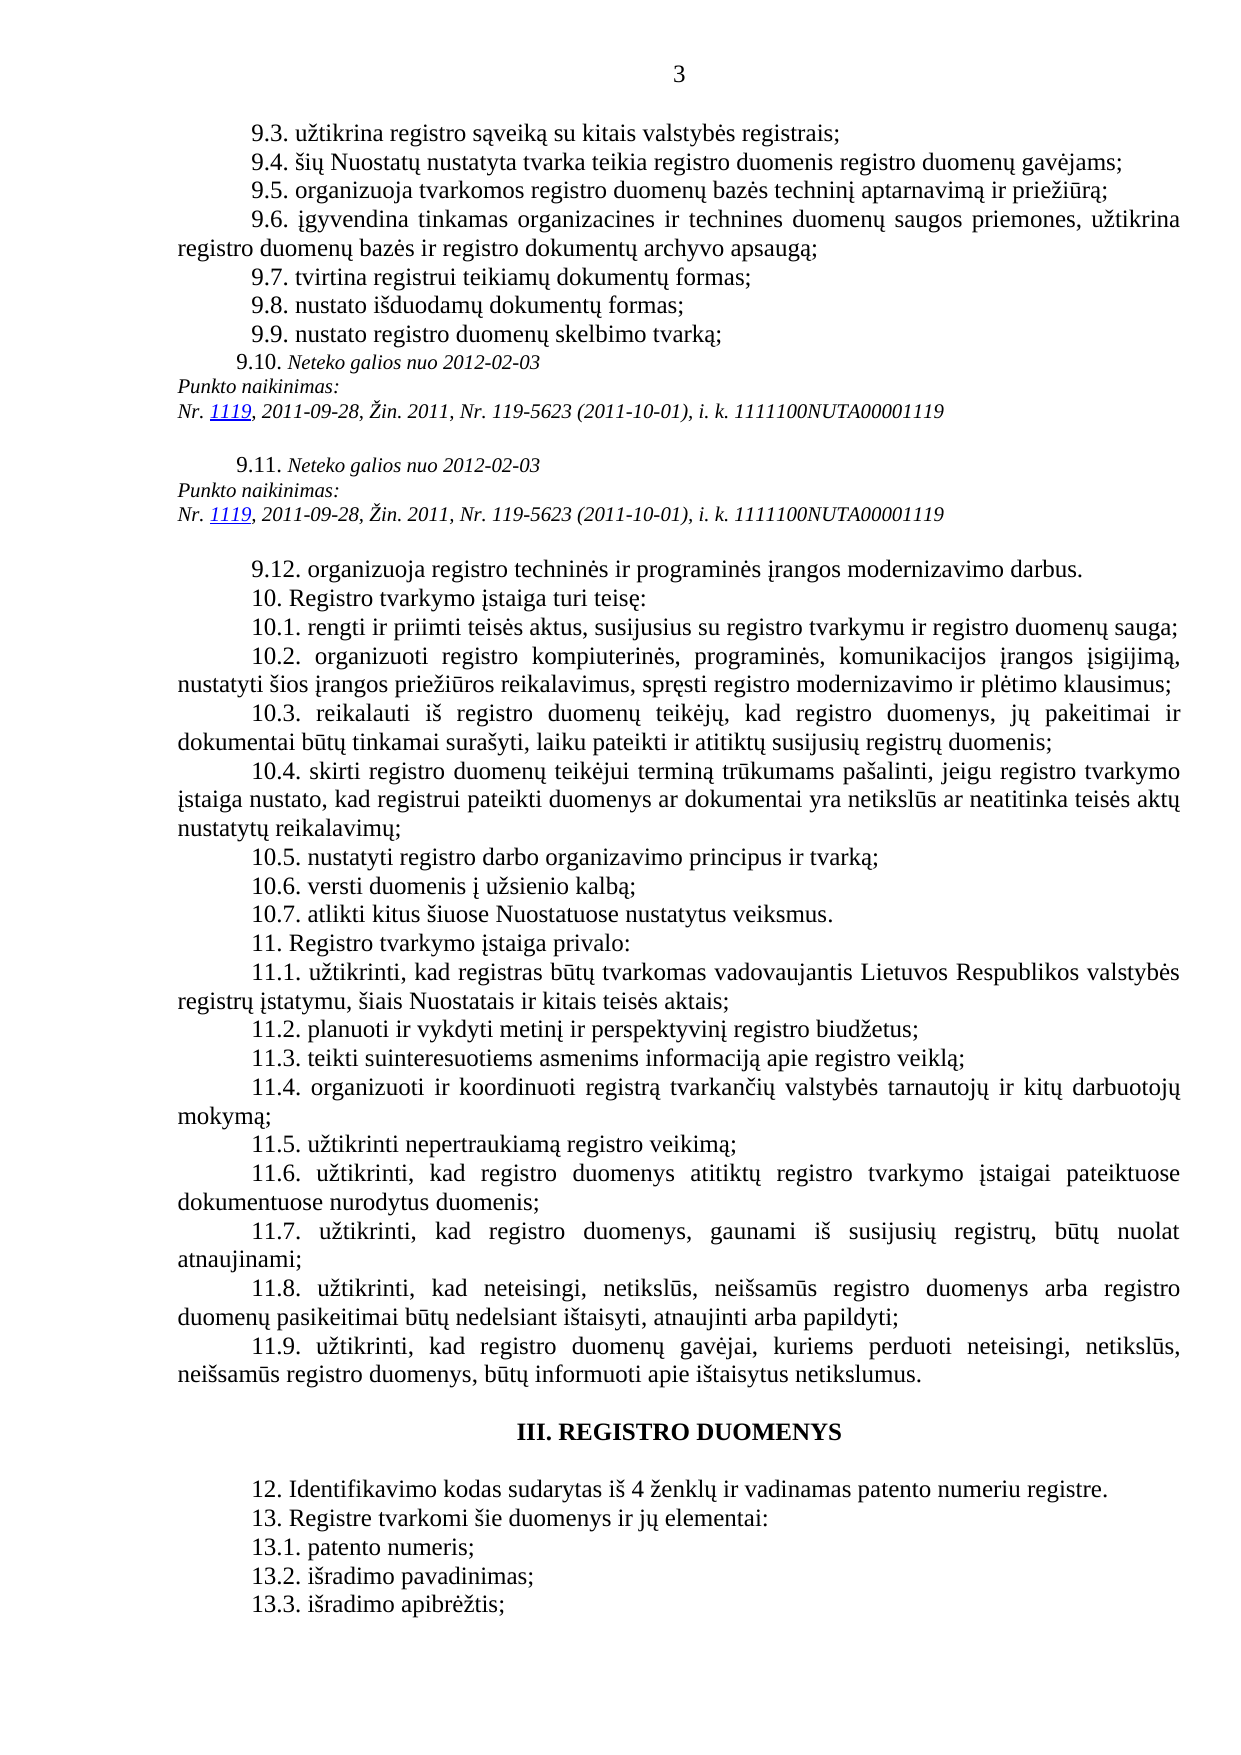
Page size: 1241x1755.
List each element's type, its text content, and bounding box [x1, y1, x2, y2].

text 11.7. užtikrinti, kad registro duomenys, gaunami iš susijusių registrų, būtų nuolat atnaujinami; [177, 1216, 1181, 1273]
text 10.2. organizuoti registro kompiuterinės, programinės, komunikacijos įrangos įsigijimą, nustatyti šios įrangos priežiūros reikalavimus, spręsti registro modernizavimo ir plėtimo klausimus; [177, 641, 1181, 698]
text 13.2. išradimo pavadinimas; [177, 1561, 1181, 1589]
text Nr. 1119, 2011-09-28, Žin. 2011, Nr. 119-5623 (2011-10-01), i. k. 1111100NUTA00001119 [177, 502, 1181, 526]
text Punkto naikinimas: [177, 478, 1181, 502]
text 11.9. užtikrinti, kad registro duomenų gavėjai, kuriems perduoti neteisingi, netikslūs, neišsamūs registro duomenys, būtų informuoti apie ištaisytus netikslumus. [177, 1331, 1181, 1388]
text 13.3. išradimo apibrėžtis; [177, 1589, 1181, 1618]
text 10.5. nustatyti registro darbo organizavimo principus ir tvarką; [177, 842, 1181, 871]
text Punkto naikinimas: [177, 374, 1181, 398]
text 10.1. rengti ir priimti teisės aktus, susijusius su registro tvarkymu ir registro duomenų sauga; [177, 612, 1181, 641]
text 9.7. tvirtina registrui teikiamų dokumentų formas; [177, 262, 1181, 291]
text 11.1. užtikrinti, kad registras būtų tvarkomas vadovaujantis Lietuvos Respublikos valstybės registrų įstatymu, šiais Nuostatais ir kitais teisės aktais; [177, 957, 1181, 1014]
text 10.4. skirti registro duomenų teikėjui terminą trūkumams pašalinti, jeigu registro tvarkymo įstaiga nustato, kad registrui pateikti duomenys ar dokumentai yra netikslūs ar neatitinka teisės aktų nustatytų reikalavimų; [177, 756, 1181, 842]
text 11.4. organizuoti ir koordinuoti registrą tvarkančių valstybės tarnautojų ir kitų darbuotojų mokymą; [177, 1072, 1181, 1129]
text 13. Registre tvarkomi šie duomenys ir jų elementai: [177, 1503, 1181, 1532]
text 11.2. planuoti ir vykdyti metinį ir perspektyvinį registro biudžetus; [177, 1014, 1181, 1043]
text 10.6. versti duomenis į užsienio kalbą; [177, 871, 1181, 899]
text 9.8. nustato išduodamų dokumentų formas; [177, 291, 1181, 319]
text 11. Registro tvarkymo įstaiga privalo: [177, 928, 1181, 957]
text 9.3. užtikrina registro sąveiką su kitais valstybės registrais; [177, 118, 1181, 147]
text Nr. 1119, 2011-09-28, Žin. 2011, Nr. 119-5623 (2011-10-01), i. k. 1111100NUTA00001119 [177, 398, 1181, 423]
text 9.12. organizuoja registro techninės ir programinės įrangos modernizavimo darbus. [177, 554, 1181, 583]
text 9.9. nustato registro duomenų skelbimo tvarką; [177, 319, 1181, 348]
text 9.6. įgyvendina tinkamas organizacines ir technines duomenų saugos priemones, užtikrina registro duomenų bazės ir registro dokumentų archyvo apsaugą; [177, 204, 1181, 262]
text 10.7. atlikti kitus šiuose Nuostatuose nustatytus veiksmus. [177, 899, 1181, 928]
text 11.6. užtikrinti, kad registro duomenys atitiktų registro tvarkymo įstaigai pateiktuose dokumentuose nurodytus duomenis; [177, 1158, 1181, 1216]
text 9.4. šių Nuostatų nustatyta tvarka teikia registro duomenis registro duomenų gavėjams; [177, 147, 1181, 176]
text 10. Registro tvarkymo įstaiga turi teisę: [177, 583, 1181, 612]
text 10.3. reikalauti iš registro duomenų teikėjų, kad registro duomenys, jų pakeitimai ir dokumentai būtų tinkamai surašyti, laiku pateikti ir atitiktų susijusių registrų duomenis; [177, 698, 1181, 756]
text 11.5. užtikrinti nepertraukiamą registro veikimą; [177, 1129, 1181, 1158]
text 12. Identifikavimo kodas sudarytas iš 4 ženklų ir vadinamas patento numeriu registre. [177, 1474, 1181, 1503]
text 11.8. užtikrinti, kad neteisingi, netikslūs, neišsamūs registro duomenys arba registro duomenų pasikeitimai būtų nedelsiant ištaisyti, atnaujinti arba papildyti; [177, 1273, 1181, 1331]
text 9.10. Neteko galios nuo 2012-02-03 [177, 348, 1181, 374]
text 11.3. teikti suinteresuotiems asmenims informaciją apie registro veiklą; [177, 1043, 1181, 1072]
text 9.5. organizuoja tvarkomos registro duomenų bazės techninį aptarnavimą ir priežiūrą; [177, 176, 1181, 204]
text III. REGISTRO DUOMENYS [177, 1417, 1181, 1446]
text 9.11. Neteko galios nuo 2012-02-03 [177, 451, 1181, 478]
text 13.1. patento numeris; [177, 1532, 1181, 1561]
